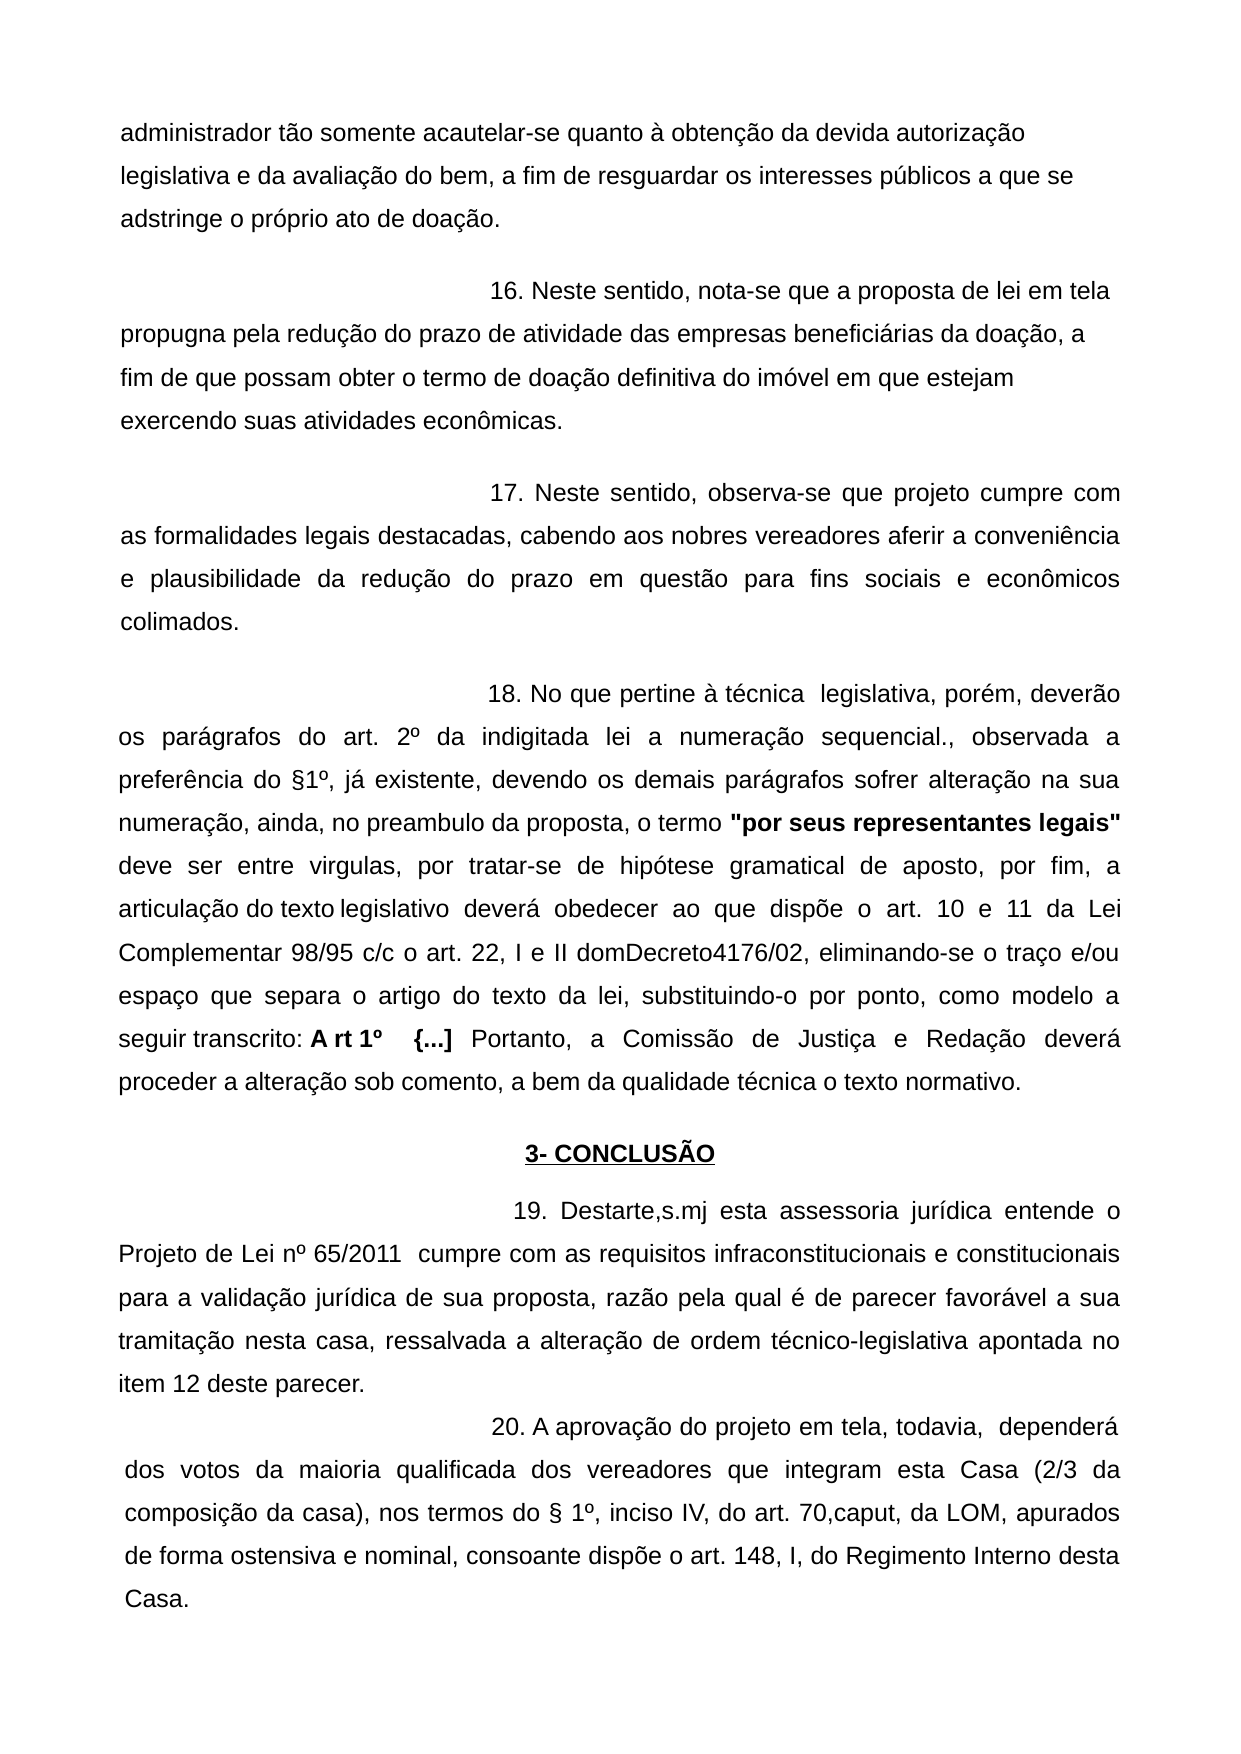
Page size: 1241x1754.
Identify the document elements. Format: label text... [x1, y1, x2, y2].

list 20. A aprovação do projeto em tela, todavia, dependerá dos votos da maioria qualificada dos vereadores que integram esta Casa (2/3 da composição da casa), nos termos do § 1º, inciso IV, do art. 70,caput, da LOM, apurados de forma ostensiva e nominal, consoante dispõe o art. 148, I, do Regimento Interno desta Casa. [87, 1412, 1122, 1613]
text deve ser entre virgulas, por tratar-se de hipótese gramatical de aposto, por fim, a articulação do texto legislativo deverá obedecer ao que dispõe o art. 10 e 11 da Lei Complementar 98/95 c/c o art. 22, I e II domDecreto4176/02, eliminando-se o traço e/ou espaço que separa o artigo do texto da lei, substituindo-o por ponto, como modelo a seguir transcrito: A rt 1º {...] Portanto, a Comissão de Justiça e Redação deverá proceder a alteração sob comento, a bem da qualidade técnica o texto normativo. [118, 851, 1122, 1096]
text 18. No que pertine à técnica legislativa, porém, deverão os parágrafos do art. 2º da indigitada lei a numeração sequencial., observada a preferência do §1º, já existente, devendo os demais parágrafos sofrer alteração na sua numeração, ainda, no preambulo da proposta, o termo "por seus representantes legais" [118, 679, 1122, 837]
text 17. Neste sentido, observa-se que projeto cumpre com as formalidades legais destacadas, cabendo aos nobres vereadores aferir a conveniência e plausibilidade da redução do prazo em questão para fins sociais e econômicos colimados. [75, 477, 1122, 636]
subtitle 3- CONCLUSÃO [118, 1139, 1122, 1167]
text administrador tão somente acautelar-se quanto à obtenção da devida autorização legislativa e da avaliação do bem, a fim de resguardar os interesses públicos a que se adstringe o próprio ato de doação. [75, 118, 1122, 233]
text 16. Neste sentido, nota-se que a proposta de lei em tela propugna pela redução do prazo de atividade das empresas beneficiárias da doação, a fim de que possam obter o termo de doação definitiva do imóvel em que estejam exercendo suas atividades econômicas. [75, 276, 1122, 434]
text 19. Destarte,s.mj esta assessoria jurídica entende o Projeto de Lei nº 65/2011 cumpre com as requisitos infraconstitucionais e constitucionais para a validação jurídica de sua proposta, razão pela qual é de parecer favorável a sua tramitação nesta casa, ressalvada a alteração de ordem técnico-legislativa apontada no item 12 deste parecer. [118, 1196, 1122, 1397]
